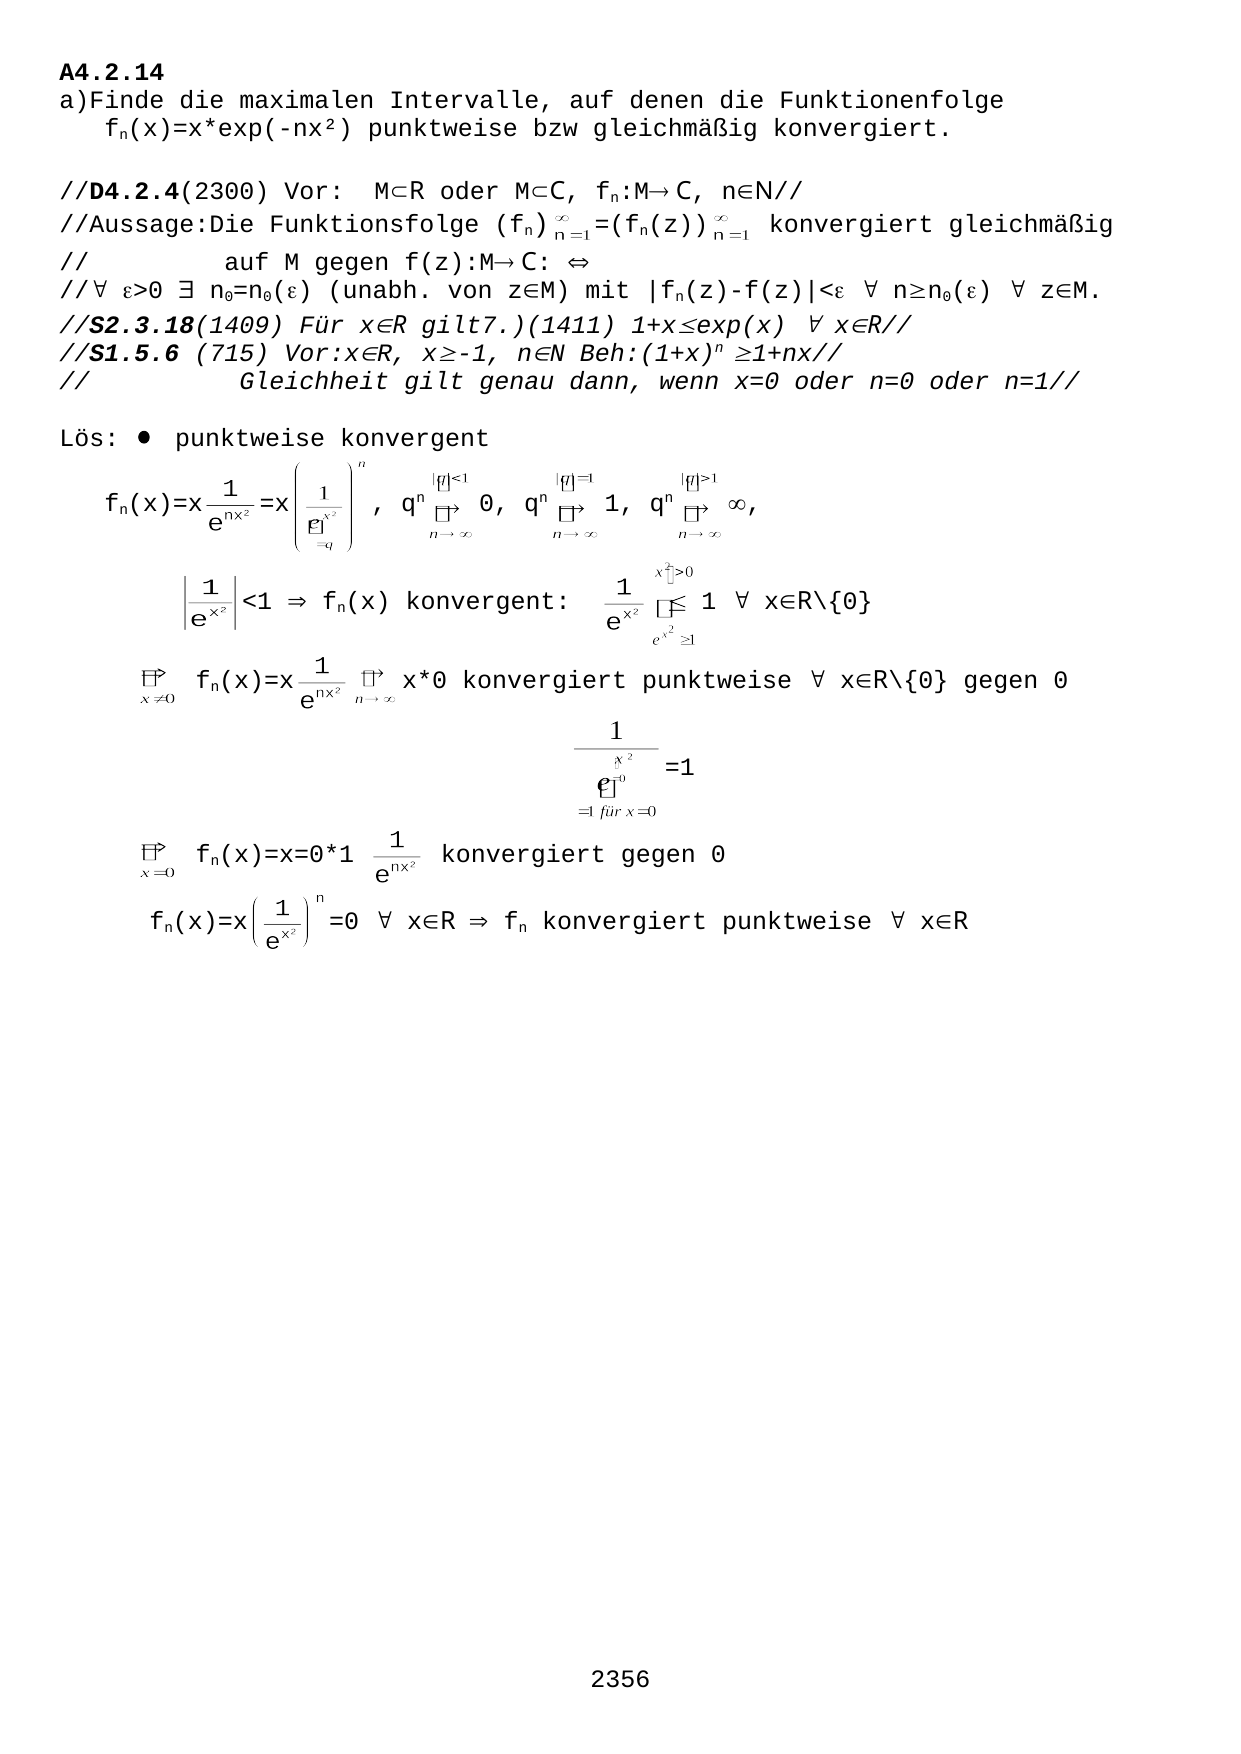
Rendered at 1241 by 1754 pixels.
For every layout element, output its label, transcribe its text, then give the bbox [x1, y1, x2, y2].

text // >0  n0=n0() (unabh. von zM) mit |fn(z)-f(z)|<  nn0()  zM. [59, 278, 1181, 306]
text fn(x)=x=x, qn0, qn1, qn, [59, 454, 1181, 555]
text // Gleichheit gilt genau dann, wenn x=0 oder n=0 oder n=1// [59, 369, 1181, 397]
text fn(x)=xx*0 konvergiert punktweise  xR\{0} gegen 0 =1 fn(x)=x=0*1 konvergiert gegen 0 [59, 651, 1181, 887]
text //S2.3.18(1409) Für xR gilt7.)(1411) 1+xexp(x)  xR// [59, 306, 1181, 341]
text a)Finde die maximalen Intervalle, auf denen die Funktionenfolge [59, 87, 1181, 116]
text //D4.2.4(2300) Vor: MR oder MC, fn:M C, nN// //Aussage:Die Funktionsfolge (fn)=(fn(z)) konvergiert gleichmäßig // auf M gegen f(z):M C:  [59, 172, 1181, 278]
text fn(x)=x=0  xR  fn konvergiert punktweise  xR [59, 887, 1181, 957]
subtitle A4.2.14 [59, 59, 1181, 87]
subtitle //S1.5.6 (715) Vor:xR, x-1, nN Beh:(1+x)n 1+nx// [59, 341, 1181, 369]
text Lös: punktweise konvergent [59, 426, 1181, 454]
text fn(x)=x*exp(-nx²) punktweise bzw gleichmäßig konvergiert. [59, 116, 1181, 144]
text <1  fn(x) konvergent: 1  xR\{0} [59, 555, 1181, 651]
